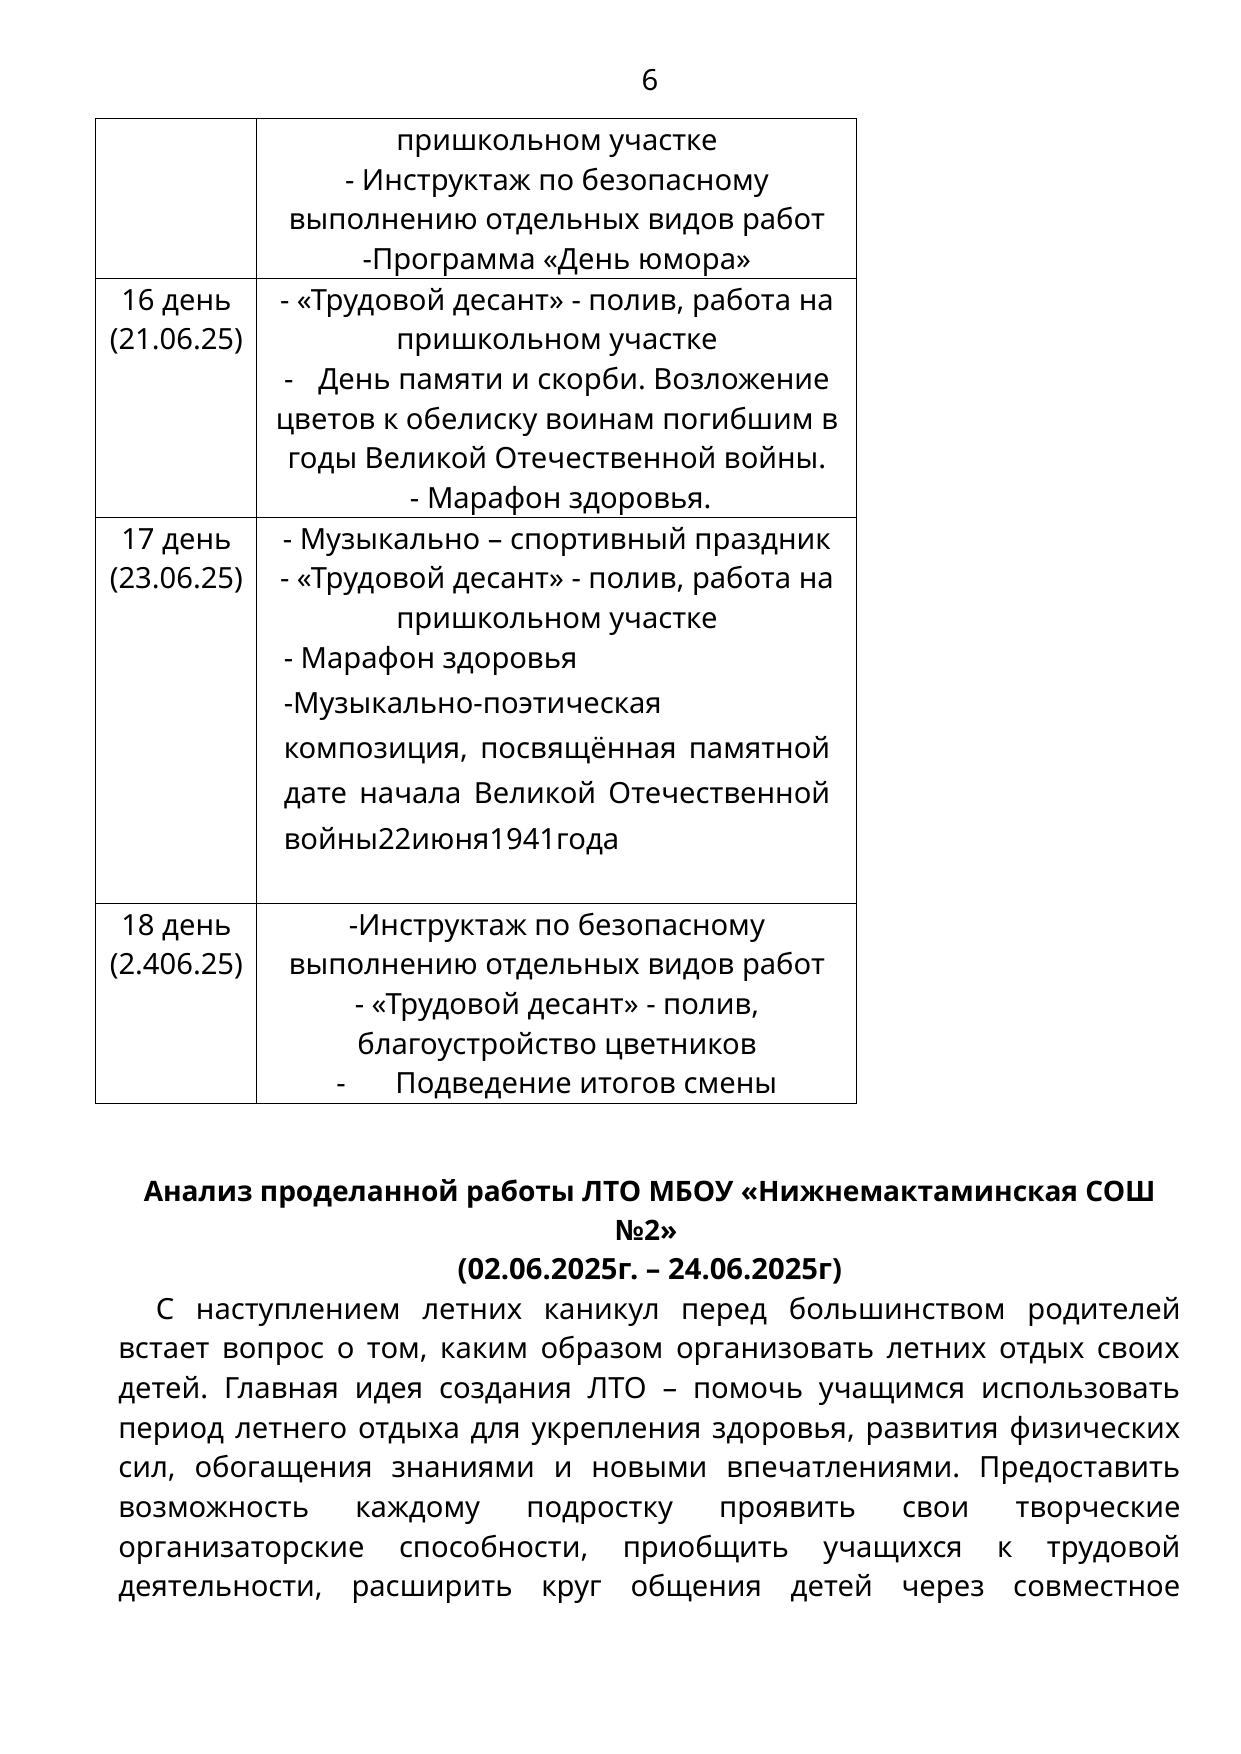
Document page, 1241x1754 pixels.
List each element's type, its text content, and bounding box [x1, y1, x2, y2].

table_cell 17 день (23.06.25) [96, 518, 256, 903]
table_cell - Музыкально – спортивный праздник - «Трудовой десант» - полив, работа на пришкольном участке - Марафон здоровья -Музыкально-поэтическая композиция, посвящённая памятной дате начала Великой Отечественной войны22июня1941года [257, 518, 856, 903]
table_cell 16 день (21.06.25) [96, 279, 256, 517]
table_cell 18 день (2.406.25) [96, 904, 256, 1102]
table_cell [96, 119, 256, 278]
text С наступлением летних каникул перед большинством родителей встает вопрос о том, каким образом организовать летних отдых своих детей. Главная идея создания ЛТО – помочь учащимся использовать период летнего отдыха для укрепления здоровья, развития физических сил, обогащения знаниями и новыми впечатлениями. Предоставить возможность каждому подростку проявить свои творческие организаторские способности, приобщить учащихся к трудовой деятельности, расширить круг общения детей через совместное [118, 1288, 1181, 1605]
text (02.06.2025г. – 24.06.2025г) [118, 1248, 1181, 1288]
table_cell -Инструктаж по безопасному выполнению отдельных видов работ - «Трудовой десант» - полив, благоустройство цветников - Подведение итогов смены [257, 904, 856, 1102]
table_cell - «Трудовой десант» - полив, работа на пришкольном участке - День памяти и скорби. Возложение цветов к обелиску воинам погибшим в годы Великой Отечественной войны. - Марафон здоровья. [257, 279, 856, 517]
table_cell пришкольном участке - Инструктаж по безопасному выполнению отдельных видов работ -Программа «День юмора» [257, 119, 856, 278]
text Анализ проделанной работы ЛТО МБОУ «Нижнемактаминская СОШ №2» [118, 1172, 1181, 1248]
